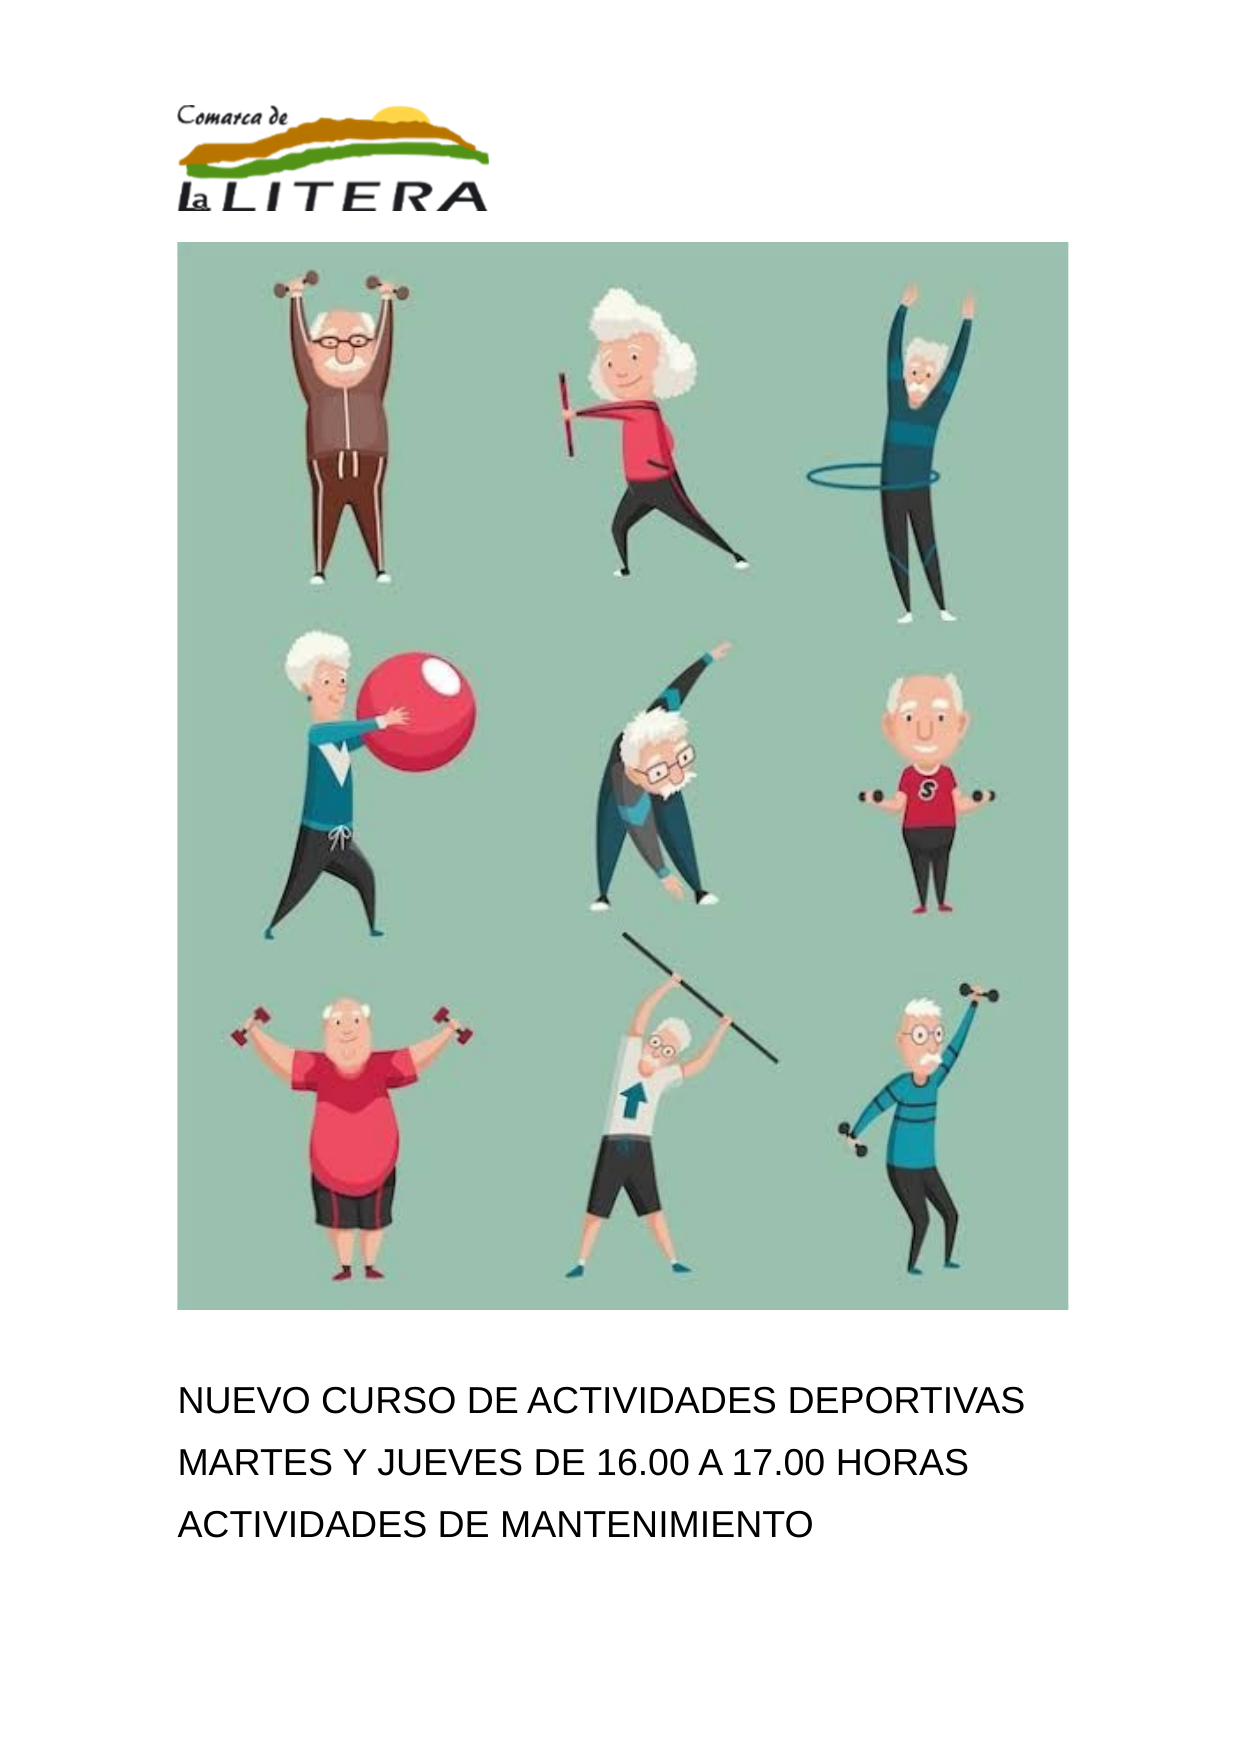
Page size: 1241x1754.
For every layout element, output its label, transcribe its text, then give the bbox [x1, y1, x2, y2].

text NUEVO CURSO DE ACTIVIDADES DEPORTIVAS [177, 1378, 1063, 1421]
text MARTES Y JUEVES DE 16.00 A 17.00 HORAS [177, 1440, 1063, 1483]
text ACTIVIDADES DE MANTENIMIENTO [177, 1502, 1063, 1546]
